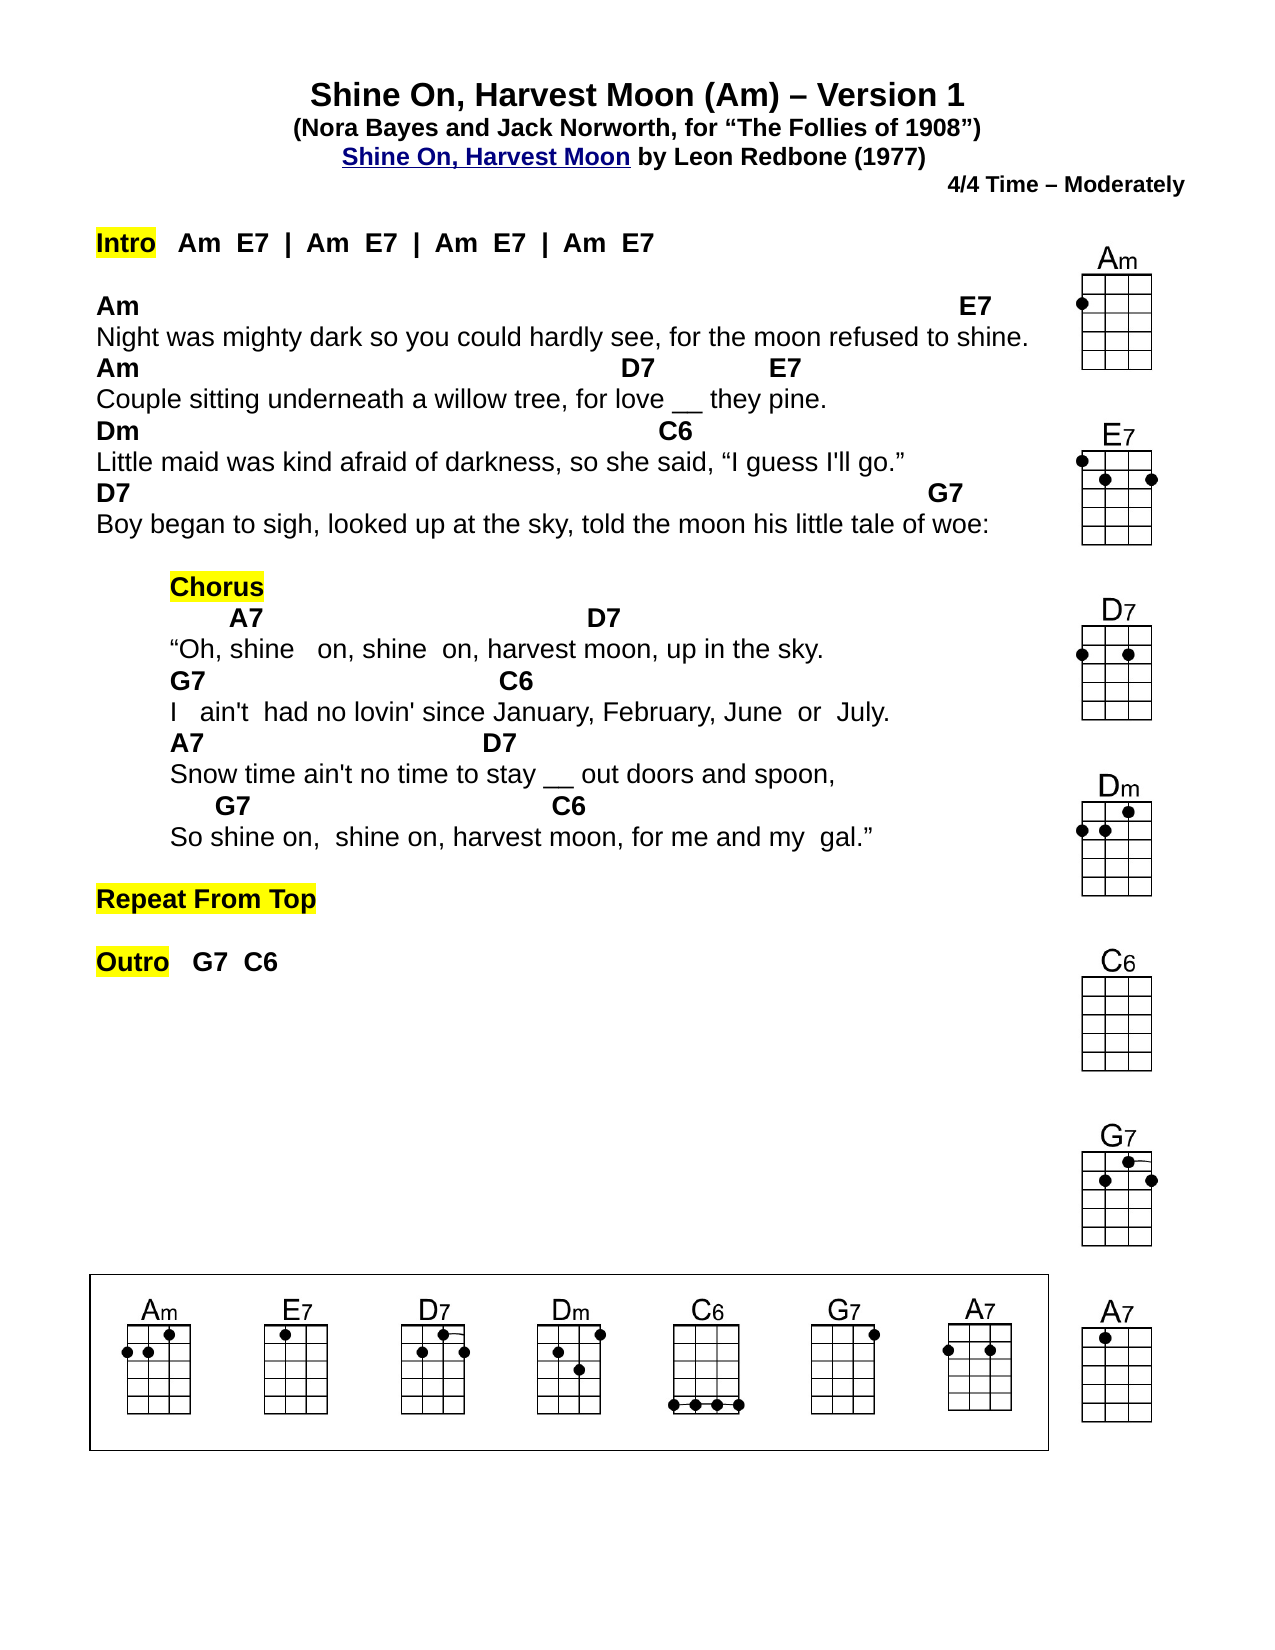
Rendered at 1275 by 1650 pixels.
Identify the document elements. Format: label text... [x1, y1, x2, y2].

table_cell [91, 1275, 227, 1450]
table_header [1049, 221, 1185, 398]
table_cell [1049, 1274, 1185, 1450]
picture [521, 1280, 617, 1431]
text 4/4 Time – Moderately [90, 171, 1185, 197]
picture [247, 1280, 344, 1431]
picture [1063, 1104, 1170, 1264]
picture [1063, 754, 1170, 914]
table_cell [774, 1275, 911, 1450]
picture [1063, 1280, 1170, 1440]
picture [384, 1280, 481, 1431]
picture [1063, 403, 1170, 563]
picture [931, 1280, 1028, 1427]
text Shine On, Harvest Moon by Leon Redbone (1977) [90, 142, 1185, 171]
picture [110, 1280, 207, 1431]
text Shine On, Harvest Moon (Am) – Version 1 [90, 75, 1185, 113]
table_cell [638, 1275, 774, 1450]
picture [1063, 929, 1170, 1089]
table_cell [364, 1275, 501, 1450]
picture [1063, 578, 1170, 738]
table_cell [1049, 1099, 1185, 1274]
text (Nora Bayes and Jack Norworth, for “The Follies of 1908”) [90, 113, 1185, 142]
table_cell [501, 1275, 637, 1450]
picture [794, 1280, 891, 1431]
table_cell [1049, 398, 1185, 573]
picture [1063, 227, 1170, 388]
table_cell [911, 1275, 1048, 1450]
table_cell [227, 1275, 364, 1450]
table_cell [1049, 749, 1185, 924]
table_header Intro Am E7 | Am E7 | Am E7 | Am E7 Am E7 Night was mighty dark so you could hardly see, for the moon refused to shine. Am D7 E7 Couple sitting underneath a willow tree, for love __ they pine. Dm C6 Little maid was kind afraid of darkness, so she said, “I guess I'll go.” D7 G7 Boy began to sigh, looked up at the sky, told the moon his little tale of woe: Chorus A7 D7 “Oh, shine on, shine on, harvest moon, up in the sky. G7 C6 I ain't had no lovin' since January, February, June or July. A7 D7 Snow time ain't no time to stay __ out doors and spoon, G7 C6 So shine on, shine on, harvest moon, for me and my gal.” Repeat From Top Outro G7 C6 [90, 221, 1048, 1274]
table_cell [1049, 924, 1185, 1099]
table_cell [1049, 573, 1185, 748]
picture [656, 1280, 756, 1431]
